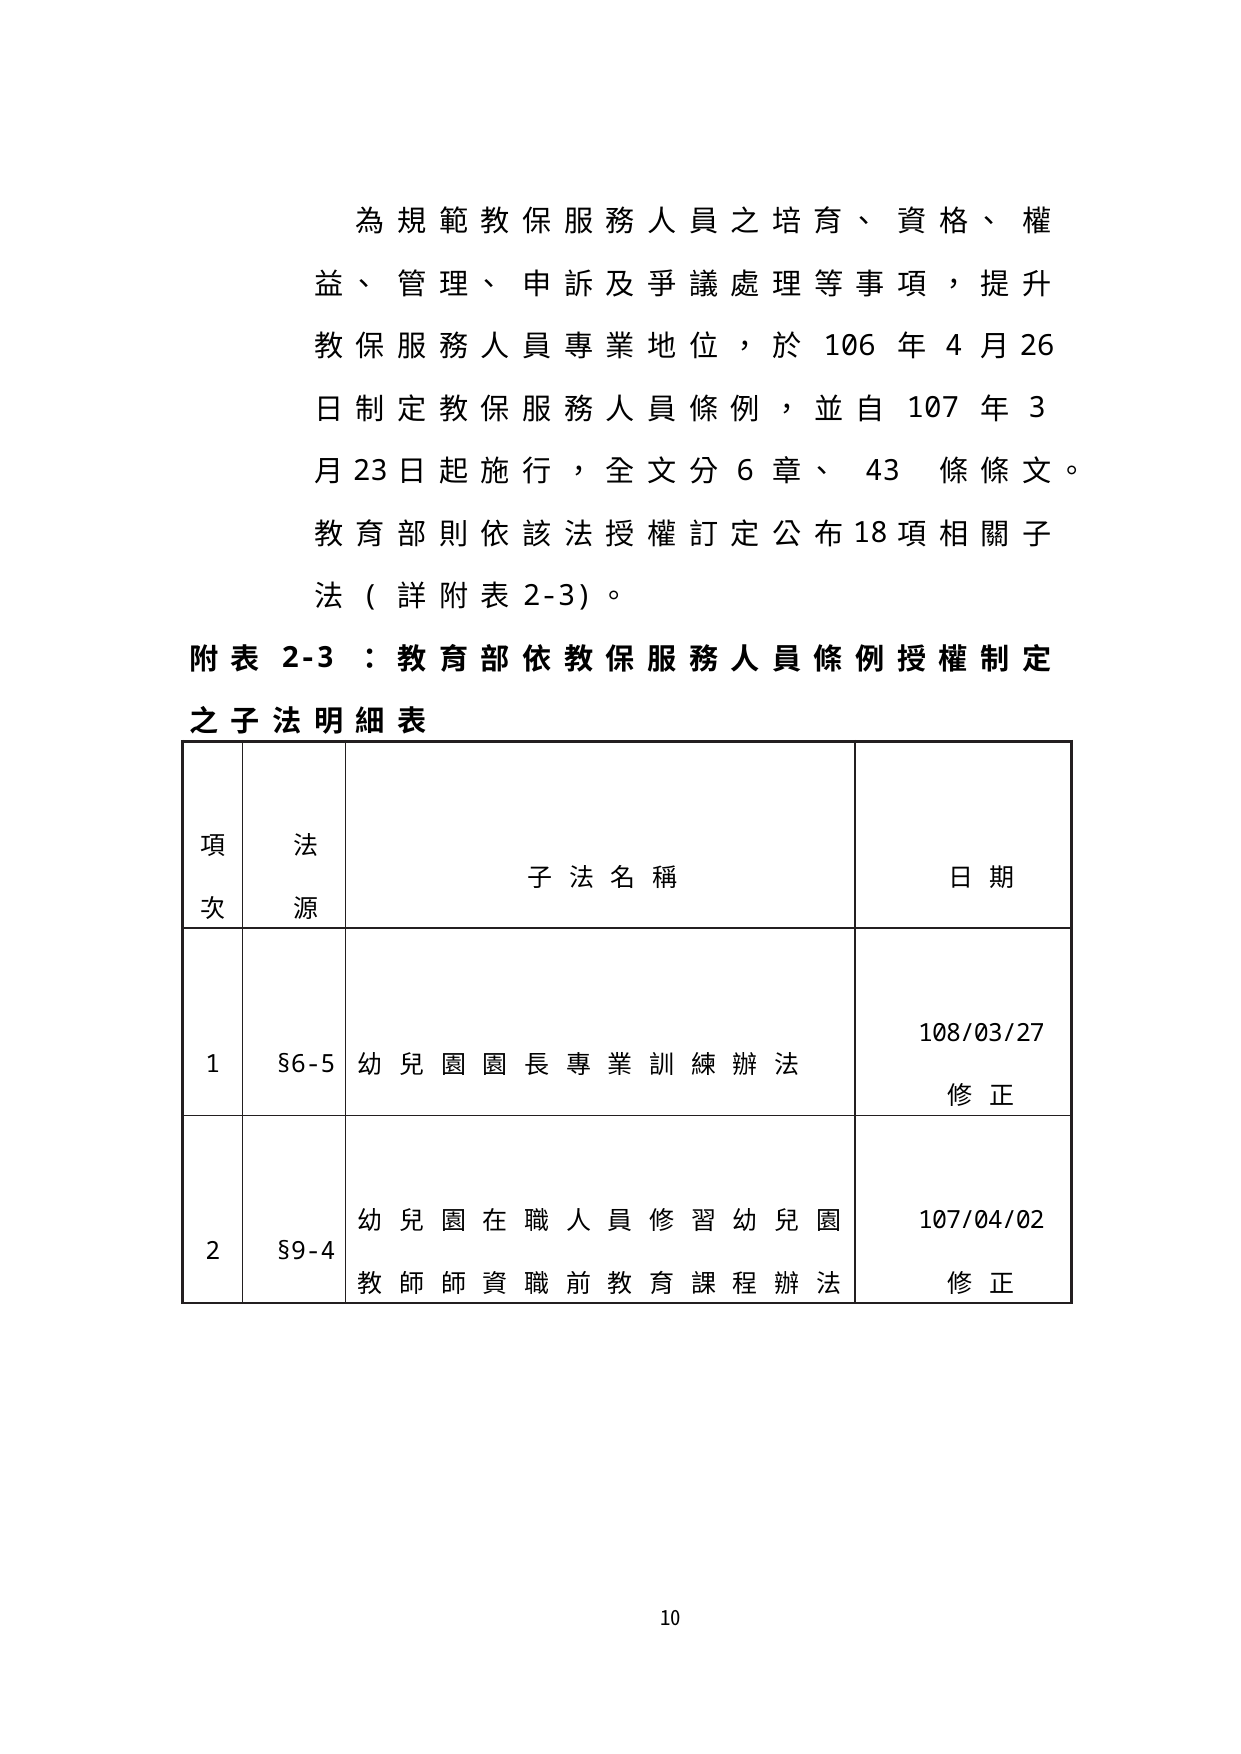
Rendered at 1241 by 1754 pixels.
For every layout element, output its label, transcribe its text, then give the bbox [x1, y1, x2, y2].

table_cell 幼兒園園長專業訓練辦法 [346, 929, 854, 1115]
table_cell §9-4 [243, 1116, 345, 1302]
table_cell 2 [184, 1116, 242, 1302]
text 為規範教保服務人員之培育、資格、權益、管理、申訴及爭議處理等事項，提升教保服務人員專業地位，於106年4月26日制定教保服務人員條例，並自107年3月23日起施行，全文分6章、43 條條文。教育部則依該法授權訂定公布18項相關子法(詳附表2-3)。 [271, 177, 1058, 615]
table_header 日期 [856, 743, 1070, 927]
table_cell 幼兒園在職人員修習幼兒園教師師資職前教育課程辦法 [346, 1116, 854, 1302]
table_header 項次 [184, 743, 242, 927]
table_header 子法名稱 [346, 743, 854, 927]
table_cell §6-5 [243, 929, 345, 1115]
table_cell 1 [184, 929, 242, 1115]
table_cell 107/04/02修正 [856, 1116, 1070, 1302]
text 附表2-3：教育部依教保服務人員條例授權制定之子法明細表 [182, 615, 1058, 740]
table_header 法源 [243, 743, 345, 927]
table_cell 108/03/27修正 [856, 929, 1070, 1115]
